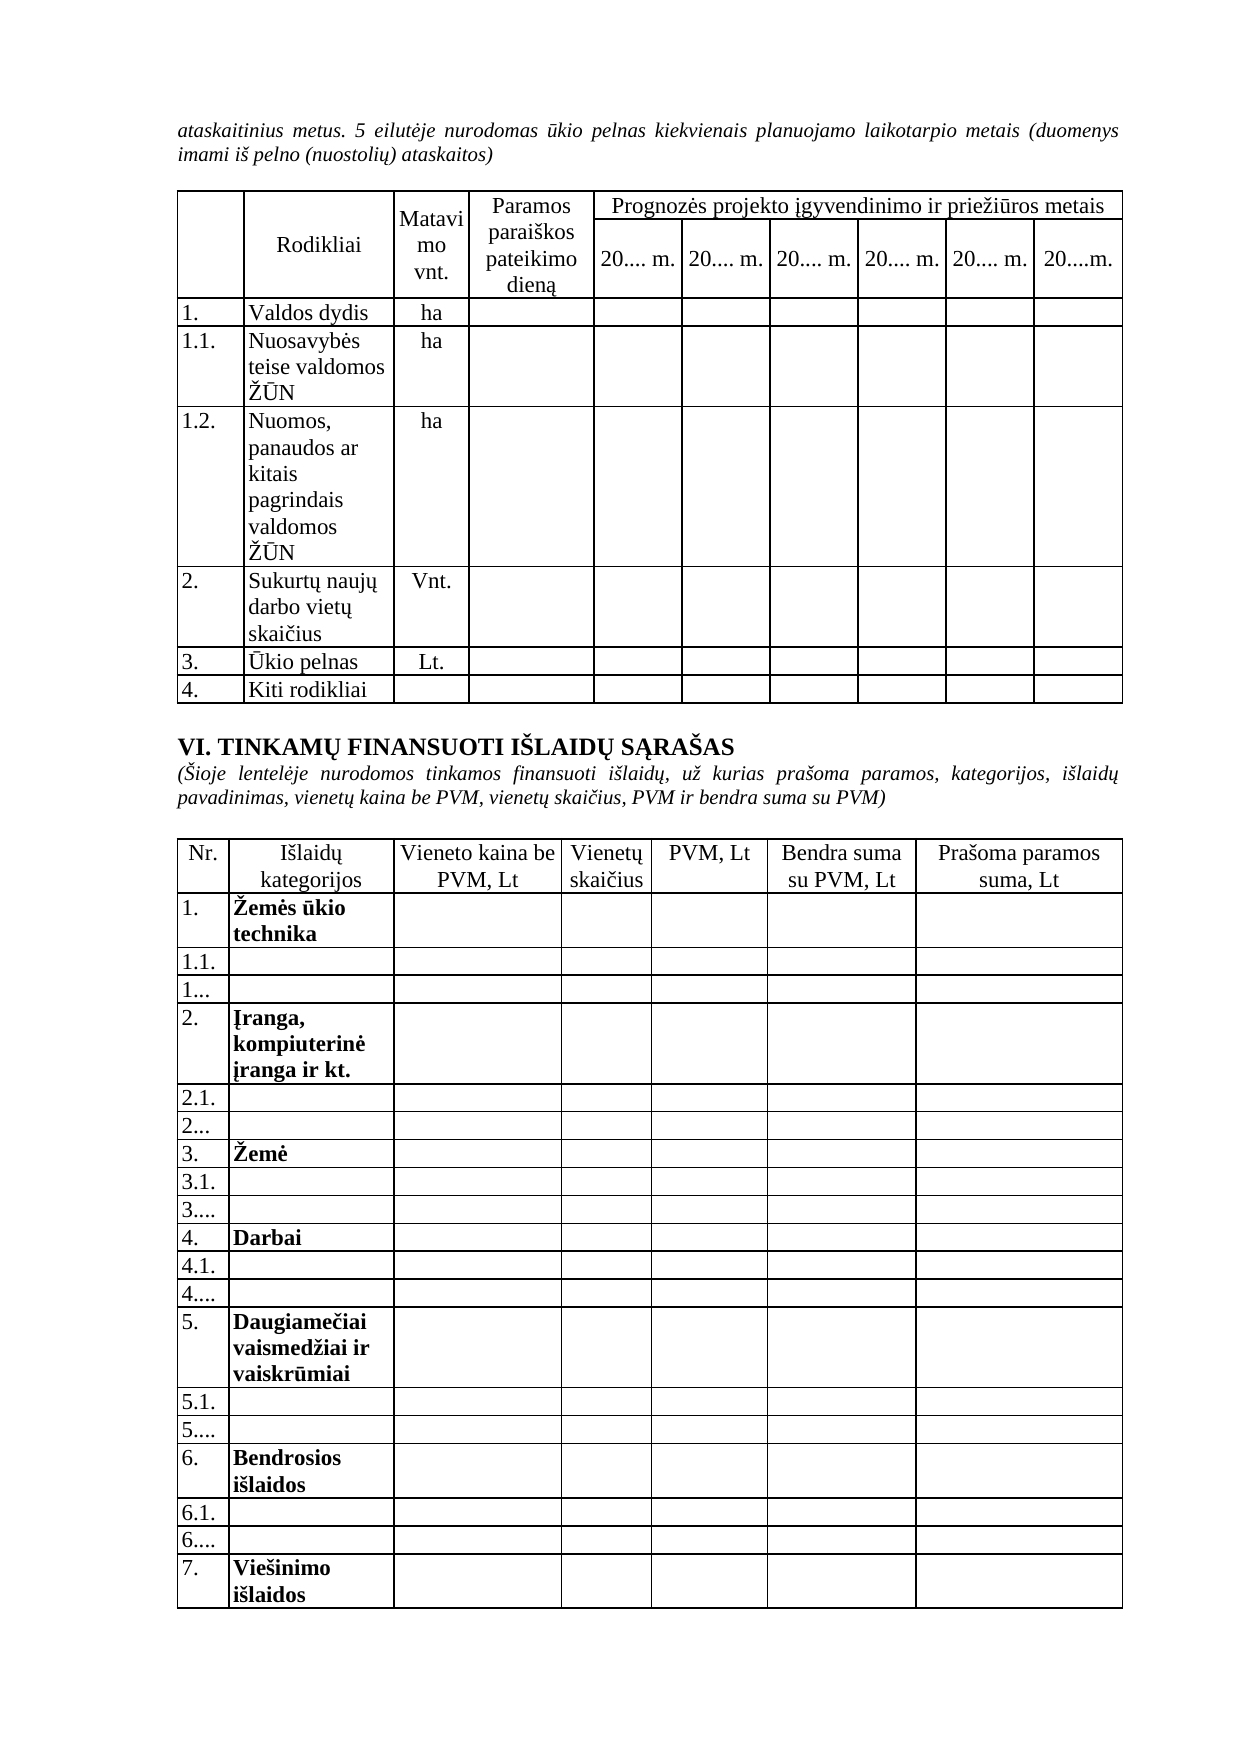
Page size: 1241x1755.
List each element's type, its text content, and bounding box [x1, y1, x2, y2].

table_cell [917, 894, 1122, 946]
table_cell [763, 948, 767, 974]
table_cell 1.1. [178, 327, 243, 406]
table_cell [557, 1085, 561, 1111]
table_cell [557, 1140, 561, 1167]
table_cell [652, 1555, 767, 1607]
table_cell 2. [178, 567, 243, 646]
table_cell [470, 567, 593, 646]
table_cell 1.2. [178, 407, 243, 566]
table_cell Žemė [389, 1140, 393, 1167]
table_cell [395, 1444, 561, 1497]
table_header Rodikliai [245, 192, 393, 297]
table_cell [562, 1224, 566, 1250]
table_cell Vnt. [395, 567, 468, 646]
table_cell [557, 1416, 561, 1443]
table_cell [683, 407, 769, 566]
table_cell [917, 1555, 1122, 1607]
text (Šioje lentelėje nurodomos tinkamos finansuoti išlaidų, už kurias prašoma paramos, kategorijos, išlaidų pavadinimas, vienetų kaina be PVM, vienetų skaičius, PVM ir bendra suma su PVM) [177, 761, 1122, 809]
table_cell [1035, 407, 1122, 566]
table_cell [647, 1280, 651, 1306]
table_cell [562, 976, 566, 1002]
table_header [178, 192, 243, 297]
table_cell [557, 1252, 561, 1278]
table_cell [389, 1499, 393, 1525]
table_cell [652, 1112, 656, 1139]
table_cell [562, 1140, 566, 1167]
table_cell [1118, 1252, 1122, 1278]
table_cell [562, 1499, 566, 1525]
table_cell 3. [224, 1140, 228, 1167]
table_cell [859, 327, 945, 406]
table_cell [470, 407, 593, 566]
table_cell [389, 1252, 393, 1278]
table_cell [562, 1196, 566, 1222]
table_cell [652, 976, 656, 1002]
table_cell [562, 1112, 566, 1139]
table_cell [647, 1085, 651, 1111]
table_cell [470, 327, 593, 406]
table_cell 2... [224, 1112, 228, 1139]
table_cell [652, 1085, 656, 1111]
table_cell [562, 948, 566, 974]
table_cell [562, 1280, 566, 1306]
table_cell [771, 327, 857, 406]
table_cell [557, 1168, 561, 1194]
table_cell 5.... [224, 1416, 228, 1443]
table_cell ha [395, 327, 468, 406]
table_cell [947, 407, 1033, 566]
table_cell [557, 1527, 561, 1553]
table_cell [763, 976, 767, 1002]
table_cell 4. [224, 1224, 228, 1250]
table_cell [647, 1140, 651, 1167]
table_header Matavimo vnt. [395, 192, 468, 297]
table_cell [647, 1196, 651, 1222]
table_cell [595, 567, 681, 646]
table_cell [647, 1224, 651, 1250]
table_cell 20.... m. [859, 220, 945, 297]
table_cell [389, 1527, 393, 1553]
table_header PVM, Lt [652, 840, 767, 892]
table_cell [557, 1112, 561, 1139]
table_cell [917, 1004, 1122, 1083]
table_cell [562, 894, 651, 946]
table_cell [947, 567, 1033, 646]
table_cell [652, 1499, 656, 1525]
table_cell [1118, 648, 1122, 674]
table_cell [562, 1416, 566, 1443]
table_cell [768, 894, 915, 946]
table_cell [763, 1140, 767, 1167]
table_cell [652, 1224, 656, 1250]
table_cell [595, 407, 681, 566]
table_cell [1118, 1140, 1122, 1167]
table_cell [1118, 1224, 1122, 1250]
table_cell [652, 1280, 656, 1306]
table_cell 6.... [224, 1527, 228, 1553]
table_cell [652, 1140, 656, 1167]
table_cell 1.1. [224, 948, 228, 974]
table_cell [1035, 567, 1122, 646]
table_cell [1118, 1499, 1122, 1525]
table_cell [768, 1555, 915, 1607]
table_cell [652, 1252, 656, 1278]
table_cell [647, 1252, 651, 1278]
table_cell 20.... m. [595, 220, 681, 297]
table_cell [652, 1527, 656, 1553]
table_cell [652, 894, 767, 946]
table_cell [763, 1252, 767, 1278]
table_cell [395, 1555, 561, 1607]
table_cell [395, 1004, 561, 1083]
table_cell [683, 327, 769, 406]
table_cell [557, 948, 561, 974]
table_cell [389, 1112, 393, 1139]
table_cell [389, 948, 393, 974]
table_cell [557, 1224, 561, 1250]
table_cell [389, 1388, 393, 1415]
table_cell [652, 1308, 767, 1387]
table_cell 2. [178, 1004, 228, 1083]
table_cell [768, 1444, 915, 1497]
text VI. TINKAMŲ FINANSUOTI IŠLAIDŲ SĄRAŠAS [177, 732, 1122, 761]
table_cell [562, 1252, 566, 1278]
table_cell [771, 407, 857, 566]
table_cell [1118, 1168, 1122, 1194]
table_cell [562, 1388, 566, 1415]
table_cell [652, 1388, 656, 1415]
table_cell [1118, 1085, 1122, 1111]
table_cell [768, 1308, 915, 1387]
table_cell [652, 1444, 767, 1497]
table_cell [1118, 1196, 1122, 1222]
table_cell [389, 1085, 393, 1111]
table_cell [395, 894, 561, 946]
text ataskaitinius metus. 5 eilutėje nurodomas ūkio pelnas kiekvienais planuojamo laikotarpio metais (duomenys imami iš pelno (nuostolių) ataskaitos) [177, 118, 1122, 166]
table_cell [763, 1168, 767, 1194]
table_cell [771, 567, 857, 646]
table_cell [557, 1280, 561, 1306]
table_cell [763, 1527, 767, 1553]
table_cell 7. [178, 1555, 228, 1607]
table_cell [1118, 1527, 1122, 1553]
table_cell [647, 1416, 651, 1443]
table_cell 6. [178, 1444, 228, 1497]
table_cell [652, 1168, 656, 1194]
table_cell [859, 567, 945, 646]
table_cell [1118, 1280, 1122, 1306]
table_cell [557, 1196, 561, 1222]
table_cell 5.1. [224, 1388, 228, 1415]
table_cell [647, 1527, 651, 1553]
table_cell [1118, 1112, 1122, 1139]
table_cell [763, 1224, 767, 1250]
table_cell [763, 1280, 767, 1306]
table_cell [652, 948, 656, 974]
table_cell [1118, 299, 1122, 325]
table_cell [562, 1308, 651, 1387]
table_cell [562, 1085, 566, 1111]
table_cell ha [395, 407, 468, 566]
table_cell [947, 327, 1033, 406]
table_cell [1118, 1416, 1122, 1443]
table_cell [763, 1499, 767, 1525]
table_cell [647, 948, 651, 974]
table_header Nr. [178, 840, 228, 892]
table_cell [557, 976, 561, 1002]
table_cell 3.... [224, 1196, 228, 1222]
table_cell 1. [178, 894, 228, 946]
table_cell [1118, 1388, 1122, 1415]
table_cell [647, 976, 651, 1002]
table_cell [557, 1388, 561, 1415]
table_cell [595, 327, 681, 406]
table_cell [763, 1085, 767, 1111]
table_cell 5. [178, 1308, 228, 1387]
table_cell [562, 1555, 651, 1607]
table_cell [389, 1168, 393, 1194]
table_cell [562, 1527, 566, 1553]
table_cell [652, 1004, 767, 1083]
table_cell [395, 1308, 561, 1387]
table_cell [562, 1004, 651, 1083]
table_cell [389, 1280, 393, 1306]
table_cell 2.1. [224, 1085, 228, 1111]
table_cell [917, 1308, 1122, 1387]
table_cell [683, 567, 769, 646]
table_cell [763, 1196, 767, 1222]
table_cell [1035, 327, 1122, 406]
table_cell [763, 1388, 767, 1415]
table_cell [859, 407, 945, 566]
table_cell 1... [224, 976, 228, 1002]
table_cell [562, 1168, 566, 1194]
table_cell 3.1. [224, 1168, 228, 1194]
table_cell [917, 1444, 1122, 1497]
table_cell [647, 1168, 651, 1194]
table_cell [389, 1416, 393, 1443]
table_cell 4.1. [224, 1252, 228, 1278]
table_cell [647, 1388, 651, 1415]
table_cell [647, 1112, 651, 1139]
table_cell [389, 1196, 393, 1222]
table_cell 4.... [224, 1280, 228, 1306]
table_cell [1118, 676, 1122, 702]
table_cell 20....m. [1035, 220, 1122, 297]
table_cell [652, 1416, 656, 1443]
table_cell 20.... m. [683, 220, 769, 297]
table_cell [652, 1196, 656, 1222]
table_cell 6.1. [224, 1499, 228, 1525]
table_cell [763, 1112, 767, 1139]
table_cell [562, 1444, 651, 1497]
table_cell [1118, 976, 1122, 1002]
table_cell [763, 1416, 767, 1443]
table_cell 20.... m. [771, 220, 857, 297]
table_cell [557, 1499, 561, 1525]
table_cell [768, 1004, 915, 1083]
table_cell 20.... m. [947, 220, 1033, 297]
table_cell [389, 976, 393, 1002]
table_cell [647, 1499, 651, 1525]
table_cell [1118, 948, 1122, 974]
